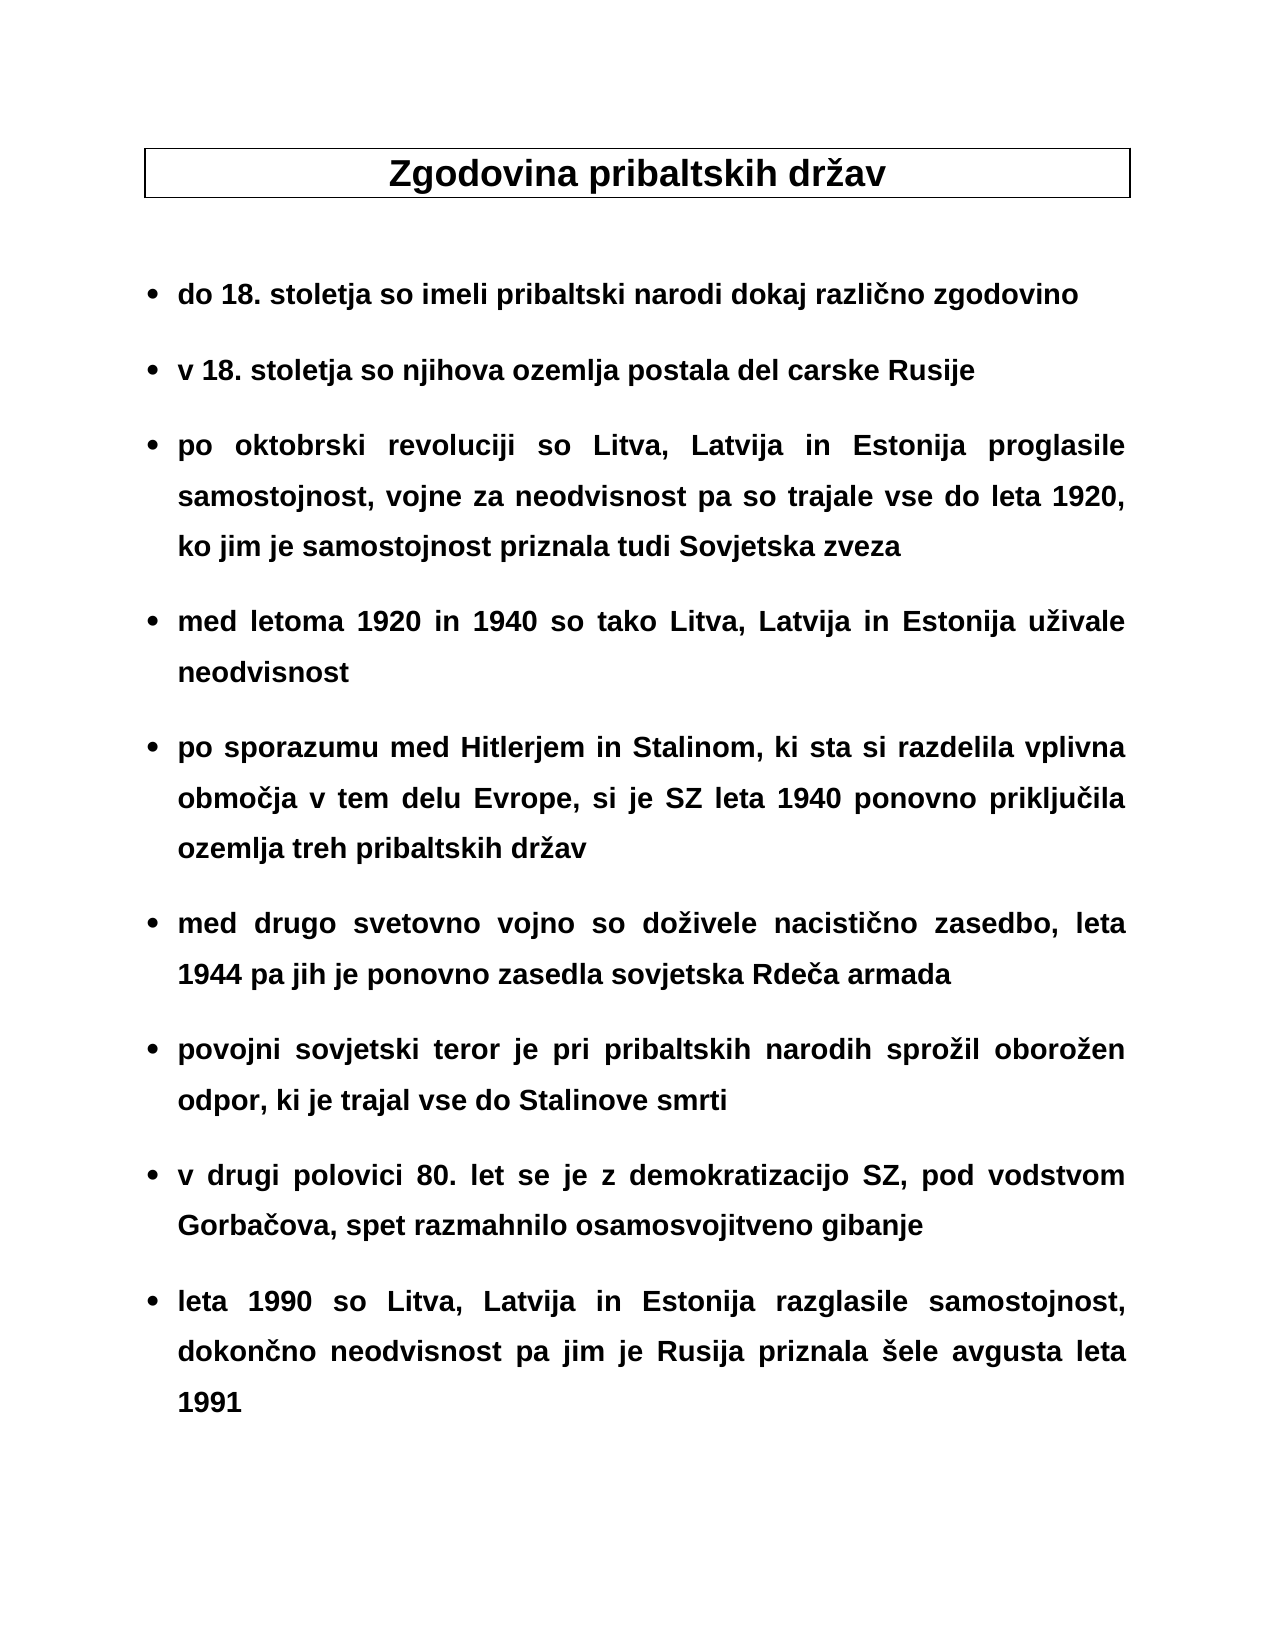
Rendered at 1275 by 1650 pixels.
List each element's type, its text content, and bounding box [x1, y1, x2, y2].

list do 18. stoletja so imeli pribaltski narodi dokaj različno zgodovino [148, 277, 1127, 311]
list povojni sovjetski teror je pri pribaltskih narodih sprožil oborožen odpor, ki je trajal vse do Stalinove smrti [148, 1032, 1127, 1116]
list med drugo svetovno vojno so doživele nacistično zasedbo, leta 1944 pa jih je ponovno zasedla sovjetska Rdeča armada [148, 906, 1127, 990]
list v 18. stoletja so njihova ozemlja postala del carske Rusije [148, 352, 1127, 386]
list leta 1990 so Litva, Latvija in Estonija razglasile samostojnost, dokončno neodvisnost pa jim je Rusija priznala šele avgusta leta 1991 [148, 1284, 1127, 1418]
text Zgodovina pribaltskih držav [146, 149, 1129, 197]
list med letoma 1920 in 1940 so tako Litva, Latvija in Estonija uživale neodvisnost [148, 604, 1127, 688]
list v drugi polovici 80. let se je z demokratizacijo SZ, pod vodstvom Gorbačova, spet razmahnilo osamosvojitveno gibanje [148, 1158, 1127, 1242]
list po oktobrski revoluciji so Litva, Latvija in Estonija proglasile samostojnost, vojne za neodvisnost pa so trajale vse do leta 1920, ko jim je samostojnost priznala tudi Sovjetska zveza [148, 428, 1127, 562]
list po sporazumu med Hitlerjem in Stalinom, ki sta si razdelila vplivna območja v tem delu Evrope, si je SZ leta 1940 ponovno priključila ozemlja treh pribaltskih držav [148, 730, 1127, 864]
